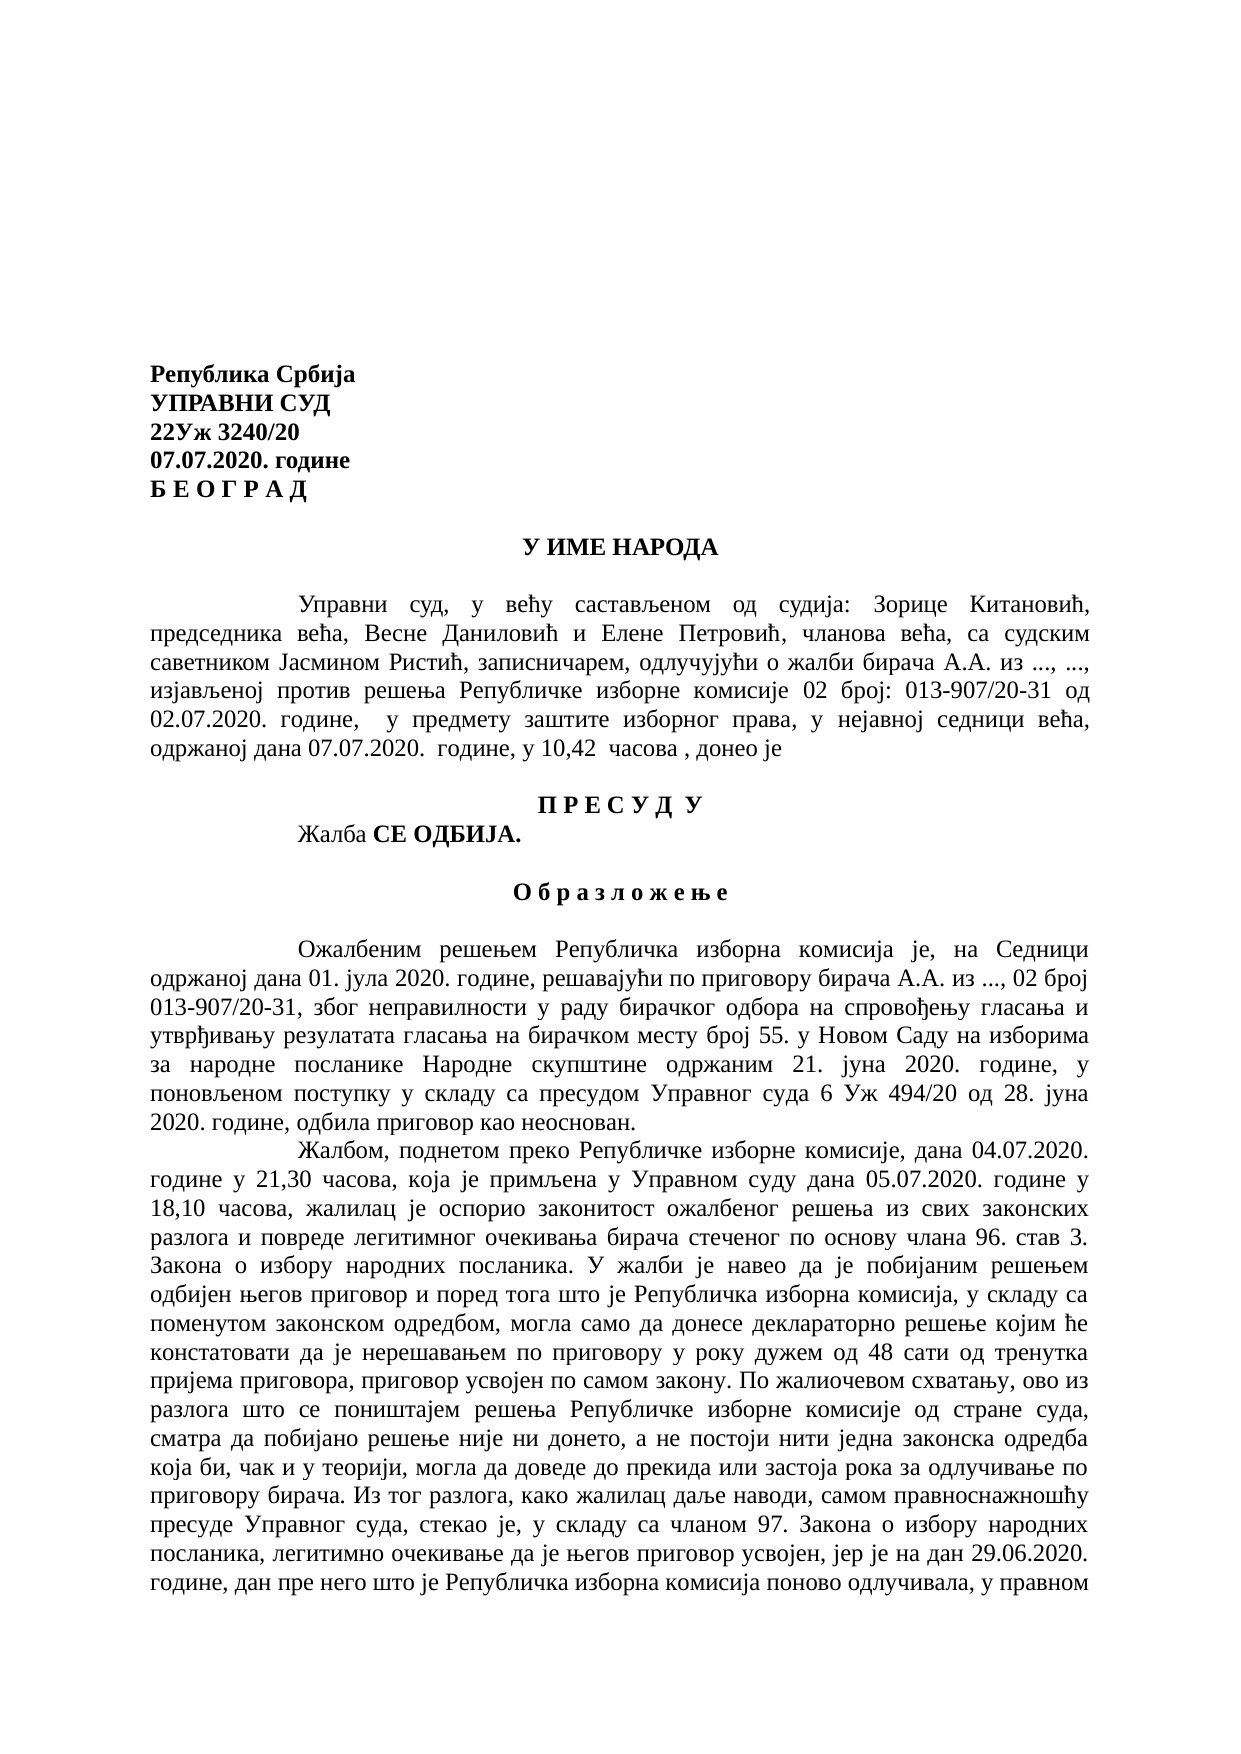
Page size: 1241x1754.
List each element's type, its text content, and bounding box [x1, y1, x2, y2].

text Жалбом, поднетом преко Републичке изборне комисије, дана 04.07.2020. године у 21,30 часова, која је примљена у Управном суду дана 05.07.2020. године у 18,10 часова, жалилац је оспорио законитост ожалбеног решења из свих законских разлога и повреде легитимног очекивања бирача стеченог по основу члана 96. став 3. Закона о избору народних посланика. У жалби је навео да је побијаним решењем одбијен његов приговор и поред тога што је Републичка изборна комисија, у складу са поменутом законском одредбом, могла само да донесе деклараторно решење којим ће констатовати да је нерешавањем по приговору у року дужем од 48 сати од тренутка пријема приговора, приговор усвојен по самом закону. По жалиочевом схватању, ово из разлога што се поништајем решења Републичке изборне комисије од стране суда, сматра да побијано решење није ни донето, а не постоји нити једна законска одредба која би, чак и у теорији, могла да доведе до прекида или застоја рока за одлучивање по приговору бирача. Из тог разлога, како жалилац даље наводи, самом правноснажношћу пресуде Управног суда, стекао је, у складу са чланом 97. Закона о избору народних посланика, легитимно очекивање да је његов приговор усвојен, јер је на дан 29.06.2020. године, дан пре него што је Републичка изборна комисија поново одлучивала, у правном [150, 1135, 1090, 1595]
text Република Србија [150, 148, 1090, 388]
text Ожалбеним решењем Републичка изборна комисија је, на Седници одржаној дана 01. јула 2020. године, решавајући по приговору бирача А.А. из ..., 02 број 013-907/20-31, због неправилности у раду бирачког одбора на спровођењу гласања и утврђивању резулатата гласања на бирачком месту број 55. у Новом Саду на изборима за народне посланике Народне скупштине одржаним 21. јуна 2020. године, у поновљеном поступку у складу са пресудом Управног суда 6 Уж 494/20 од 28. јуна 2020. године, одбила приговор као неоснован. [150, 934, 1090, 1135]
text О б р а з л о ж е њ е [150, 877, 1090, 905]
text Управни суд, у већу састављеном од судија: Зорице Китановић, председника већа, Весне Даниловић и Елене Петровић, чланова већа, са судским саветником Јасмином Ристић, записничарем, одлучујући о жалби бирача А.А. из ..., ..., изјављеној против решења Републичке изборне комисије 02 број: 013-907/20-31 од 02.07.2020. године, у предмету заштите изборног права, у нејавној седници већа, одржаној дана 07.07.2020. године, у 10,42 часова , донео је [150, 589, 1090, 762]
text 22Уж 3240/20 [150, 417, 1090, 445]
text УПРАВНИ СУД [150, 388, 1090, 417]
text П Р Е С У Д У [150, 790, 1090, 819]
text У ИМЕ НАРОДА [150, 532, 1090, 560]
text Жалба СЕ ОДБИЈА. [150, 819, 1090, 848]
text 07.07.2020. године [150, 445, 1090, 474]
text Б Е О Г Р А Д [150, 474, 1090, 503]
